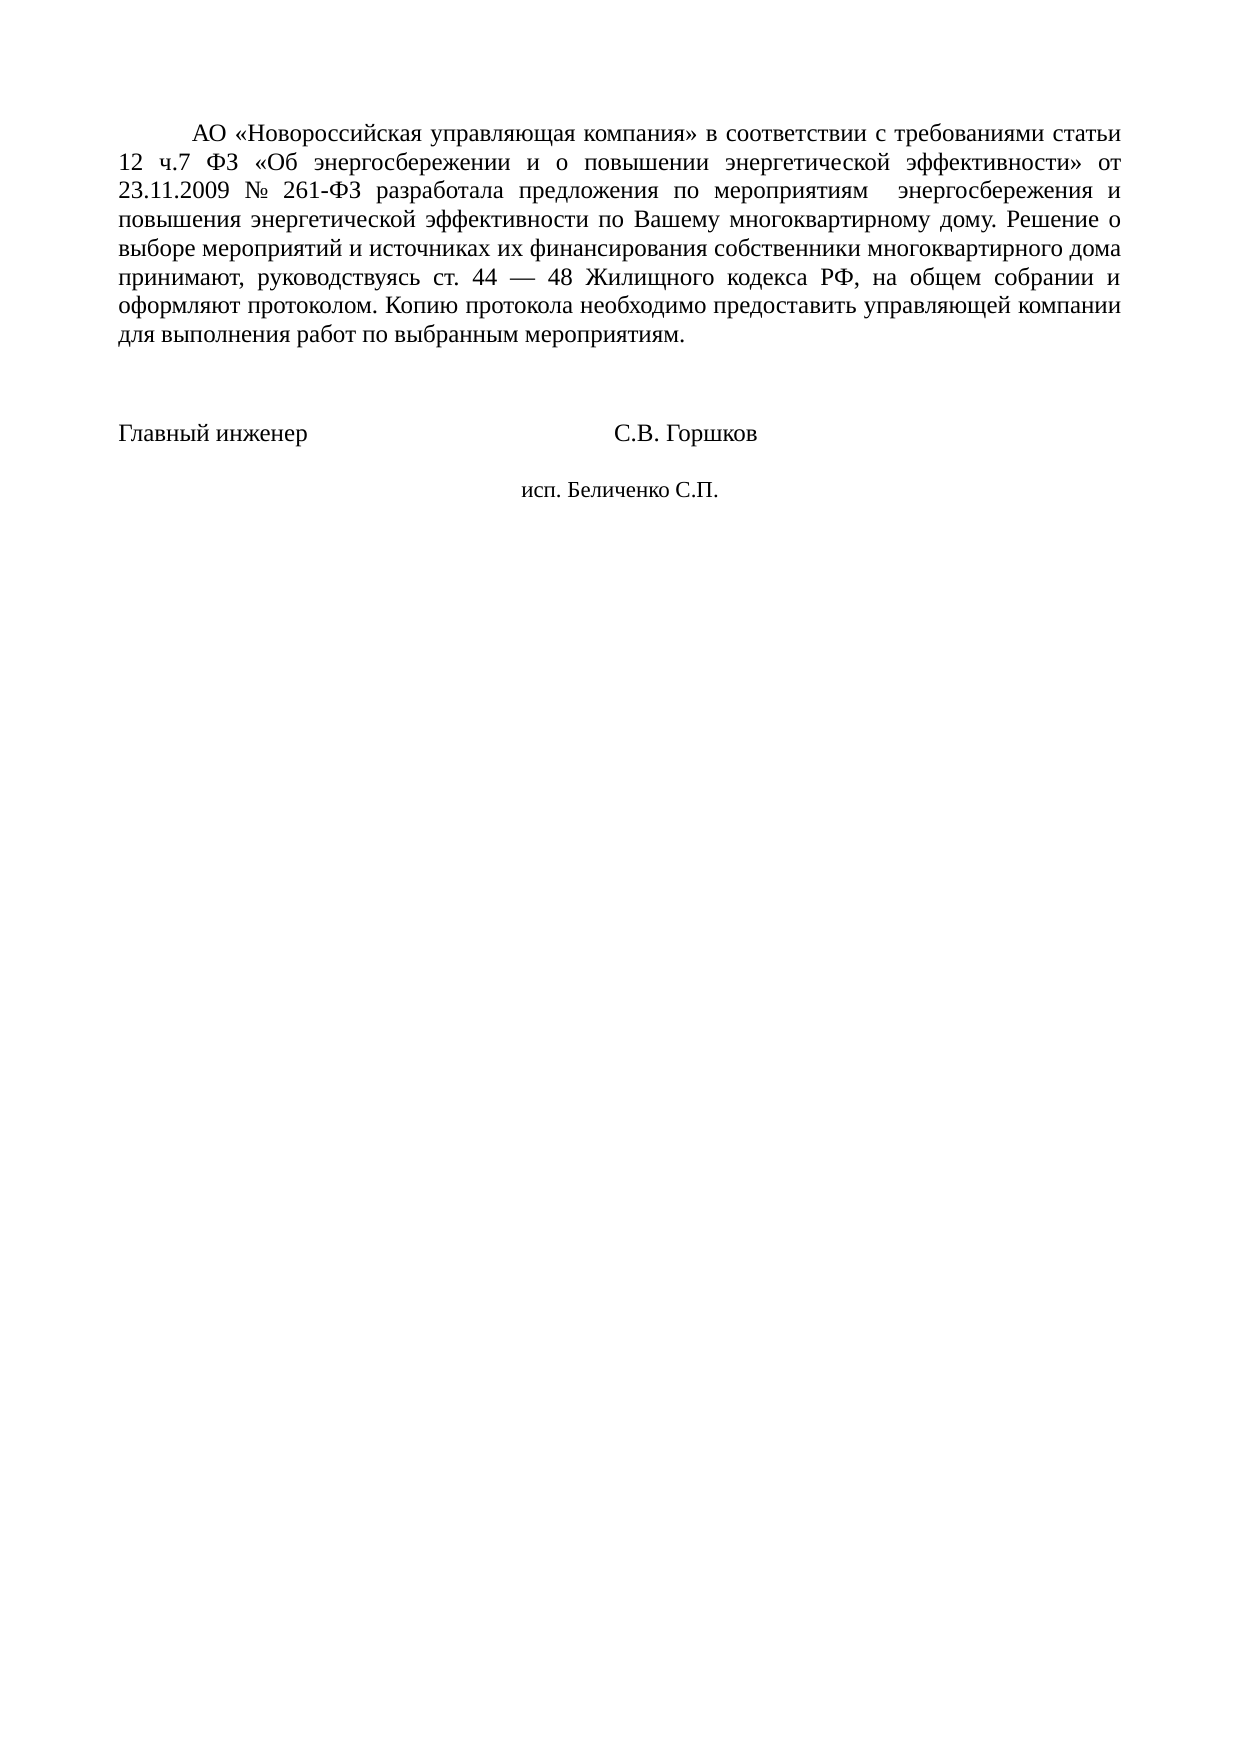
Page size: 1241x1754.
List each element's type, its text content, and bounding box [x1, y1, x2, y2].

text исп. Беличенко С.П. [118, 476, 1122, 502]
text АО «Новороссийская управляющая компания» в соответствии с требованиями статьи 12 ч.7 ФЗ «Об энергосбережении и о повышении энергетической эффективности» от 23.11.2009 № 261-ФЗ разработала предложения по мероприятиям энергосбережения и повышения энергетической эффективности по Вашему многоквартирному дому. Решение о выборе мероприятий и источниках их финансирования собственники многоквартирного дома принимают, руководствуясь ст. 44 — 48 Жилищного кодекса РФ, на общем собрании и оформляют протоколом. Копию протокола необходимо предоставить управляющей компании для выполнения работ по выбранным мероприятиям. [118, 118, 1122, 348]
text Главный инженер С.В. Горшков [118, 418, 1122, 447]
